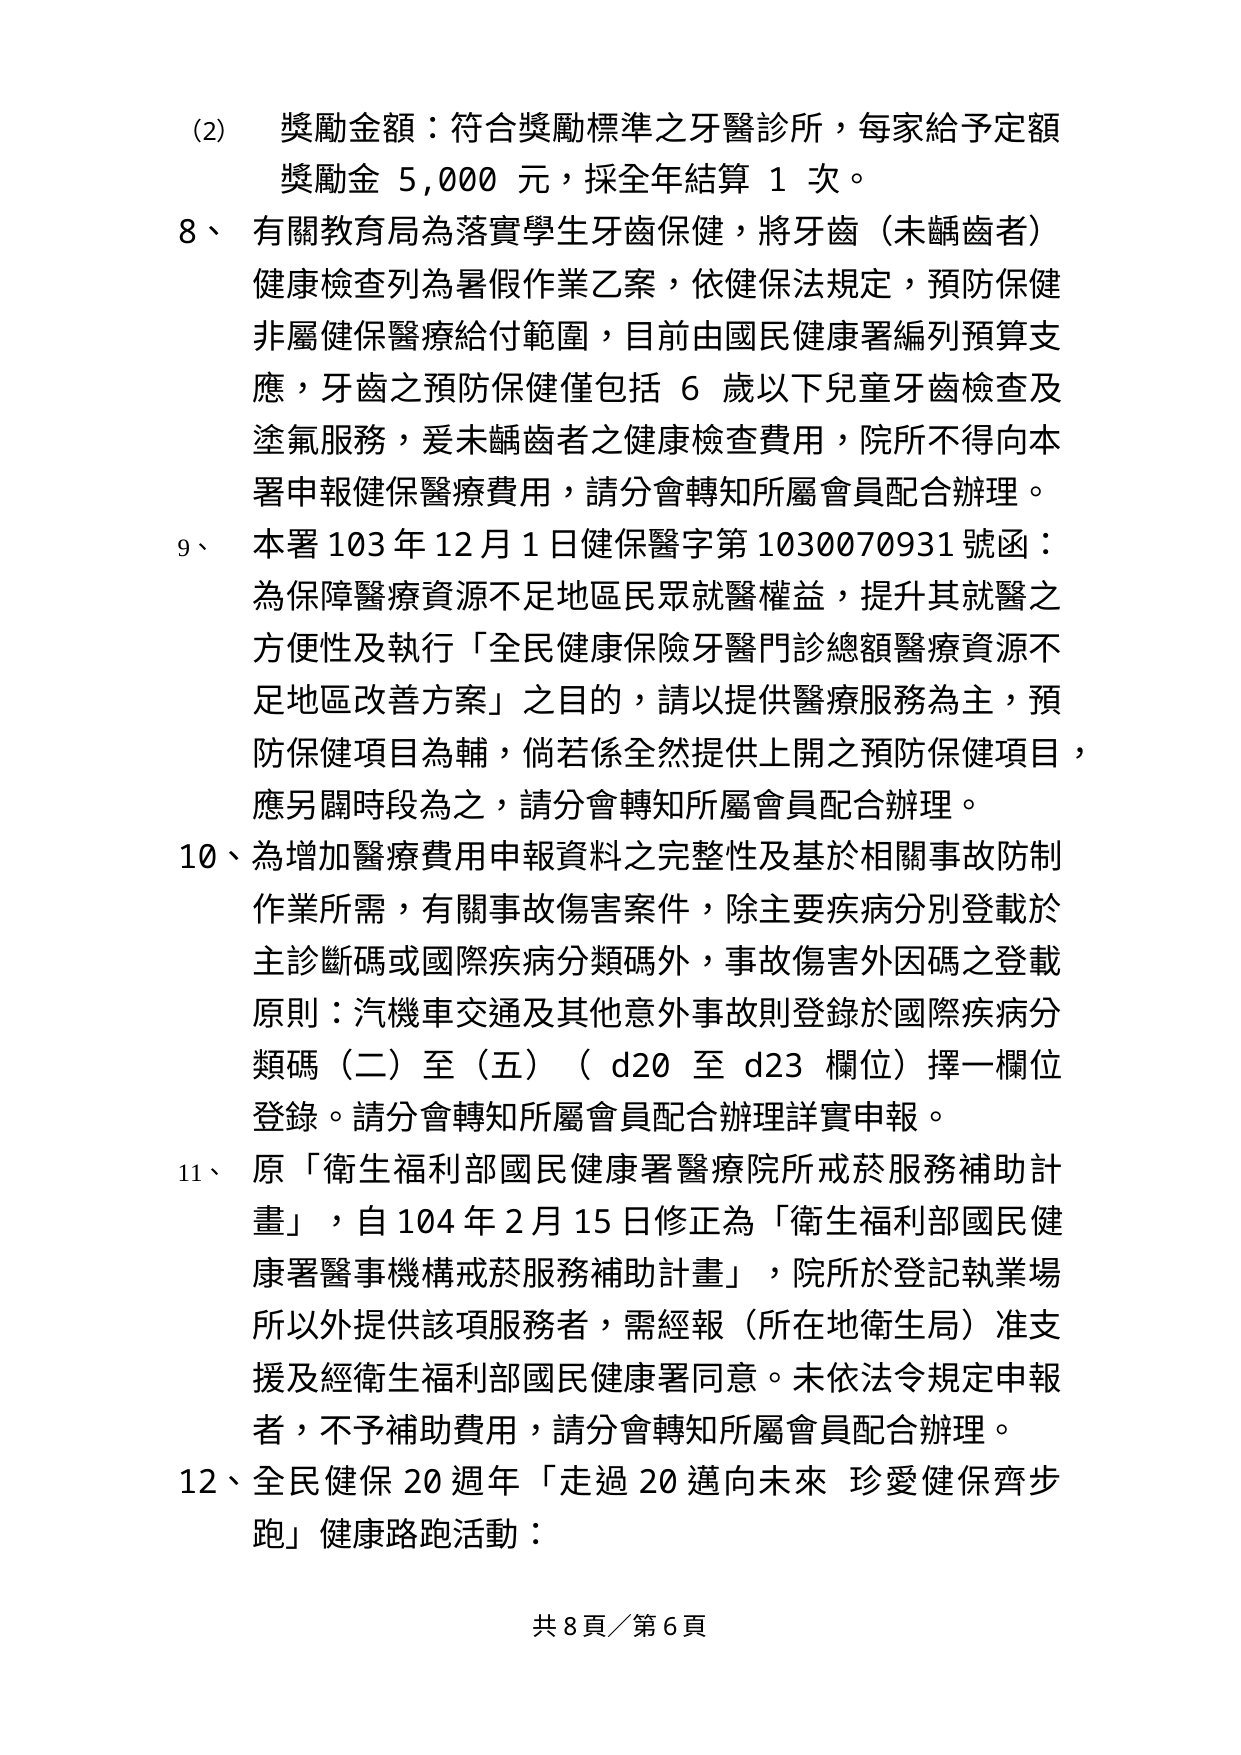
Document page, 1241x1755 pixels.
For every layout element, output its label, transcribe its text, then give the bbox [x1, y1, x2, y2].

list 獎勵金額：符合獎勵標準之牙醫診所，每家給予定額獎勵金 5,000 元，採全年結算 1 次。 [177, 97, 1063, 202]
list 全民健保20週年「走過20邁向未來 珍愛健保齊步跑」健康路跑活動： [177, 1452, 1063, 1556]
list 為增加醫療費用申報資料之完整性及基於相關事故防制作業所需，有關事故傷害案件，除主要疾病分別登載於主診斷碼或國際疾病分類碼外，事故傷害外因碼之登載原則：汽機車交通及其他意外事故則登錄於國際疾病分類碼（二）至（五）（ d20 至 d23 欄位）擇一欄位登錄。請分會轉知所屬會員配合辦理詳實申報。 [177, 827, 1063, 1139]
list 原「衛生福利部國民健康署醫療院所戒菸服務補助計畫」，自104年2月15日修正為「衛生福利部國民健康署醫事機構戒菸服務補助計畫」，院所於登記執業場所以外提供該項服務者，需經報（所在地衛生局）准支援及經衛生福利部國民健康署同意。未依法令規定申報者，不予補助費用，請分會轉知所屬會員配合辦理。 [177, 1139, 1063, 1452]
list 有關教育局為落實學生牙齒保健，將牙齒（未齲齒者）健康檢查列為暑假作業乙案，依健保法規定，預防保健非屬健保醫療給付範圍，目前由國民健康署編列預算支應，牙齒之預防保健僅包括 6 歲以下兒童牙齒檢查及塗氟服務，爰未齲齒者之健康檢查費用，院所不得向本署申報健保醫療費用，請分會轉知所屬會員配合辦理。 [177, 202, 1063, 514]
list 本署103年12月1日健保醫字第1030070931號函：為保障醫療資源不足地區民眾就醫權益，提升其就醫之方便性及執行「全民健康保險牙醫門診總額醫療資源不足地區改善方案」之目的，請以提供醫療服務為主，預防保健項目為輔，倘若係全然提供上開之預防保健項目，應另闢時段為之，請分會轉知所屬會員配合辦理。 [177, 514, 1063, 827]
